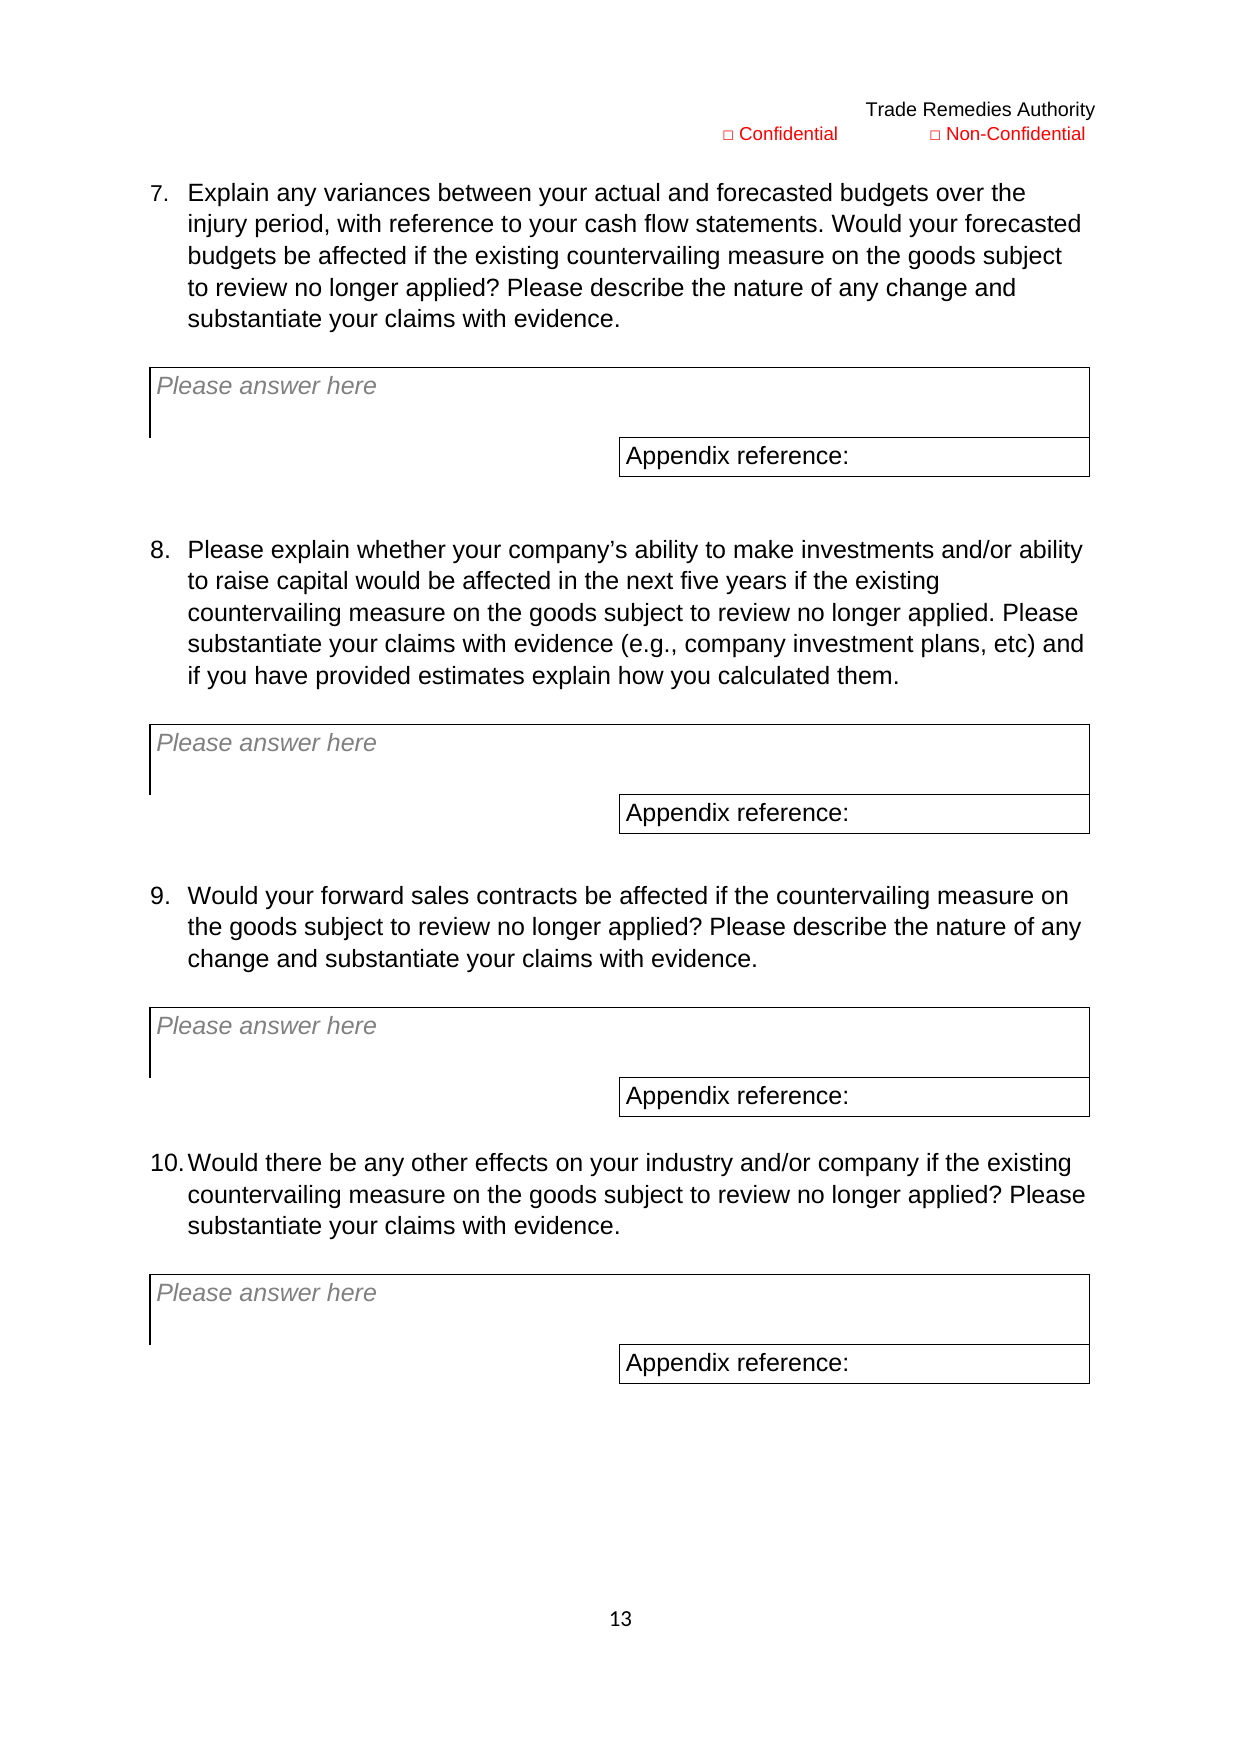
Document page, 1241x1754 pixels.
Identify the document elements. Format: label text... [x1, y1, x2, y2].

table_cell Appendix reference: [620, 1078, 1089, 1116]
table_cell [150, 795, 619, 832]
table_header Please answer here [151, 725, 1089, 794]
table_cell [150, 1345, 619, 1383]
list Explain any variances between your actual and forecasted budgets over the injury period, with reference to your cash flow statements. Would your forecasted budgets be affected if the existing countervailing measure on the goods subject to review no longer applied? Please describe the nature of any change and substantiate your claims with evidence. [150, 178, 1090, 333]
table_header Please answer here [151, 368, 1089, 437]
table_header Please answer here [151, 1008, 1089, 1077]
table_cell [150, 438, 619, 476]
list Would your forward sales contracts be affected if the countervailing measure on the goods subject to review no longer applied? Please describe the nature of any change and substantiate your claims with evidence. [150, 881, 1090, 973]
table_cell [150, 1078, 619, 1116]
table_header Please answer here [151, 1275, 1089, 1344]
table_cell Appendix reference: [620, 795, 1089, 832]
list Please explain whether your company’s ability to make investments and/or ability to raise capital would be affected in the next five years if the existing countervailing measure on the goods subject to review no longer applied. Please substantiate your claims with evidence (e.g., company investment plans, etc) and if you have provided estimates explain how you calculated them. [150, 534, 1090, 689]
table_cell Appendix reference: [620, 438, 1089, 476]
table_cell Appendix reference: [620, 1345, 1089, 1383]
list Would there be any other effects on your industry and/or company if the existing countervailing measure on the goods subject to review no longer applied? Please substantiate your claims with evidence. [150, 1148, 1090, 1240]
